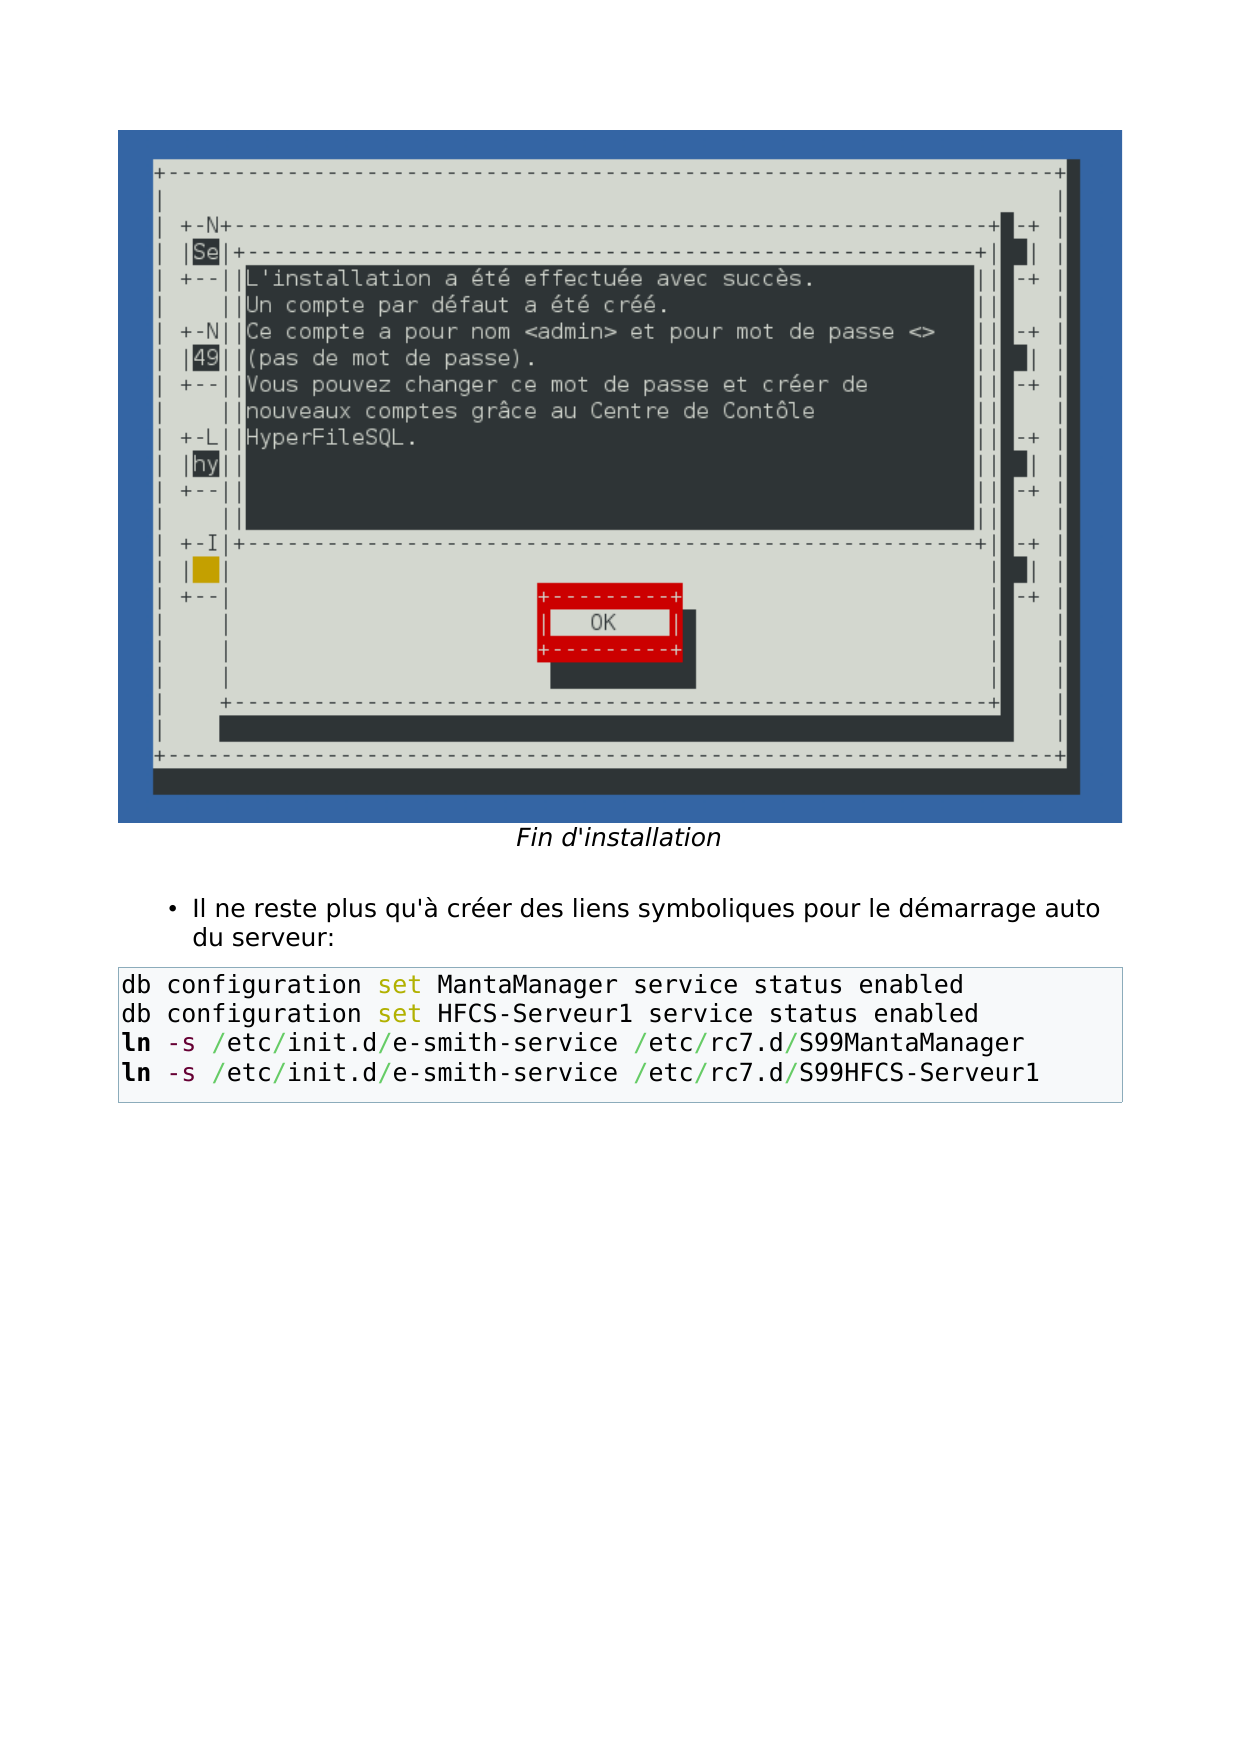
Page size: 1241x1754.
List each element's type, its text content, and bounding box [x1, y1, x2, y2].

list Il ne reste plus qu'à créer des liens symboliques pour le démarrage auto du serveur: [177, 894, 1122, 952]
table_header db configuration set MantaManager service status enabled db configuration set HFCS-Serveur1 service status enabled ln -s /etc/init.d/e-smith-service /etc/rc7.d/S99MantaManager ln -s /etc/init.d/e-smith-service /etc/rc7.d/S99HFCS-Serveur1 [119, 968, 1122, 1102]
picture [118, 130, 1123, 823]
text Fin d'installation [118, 823, 1122, 852]
